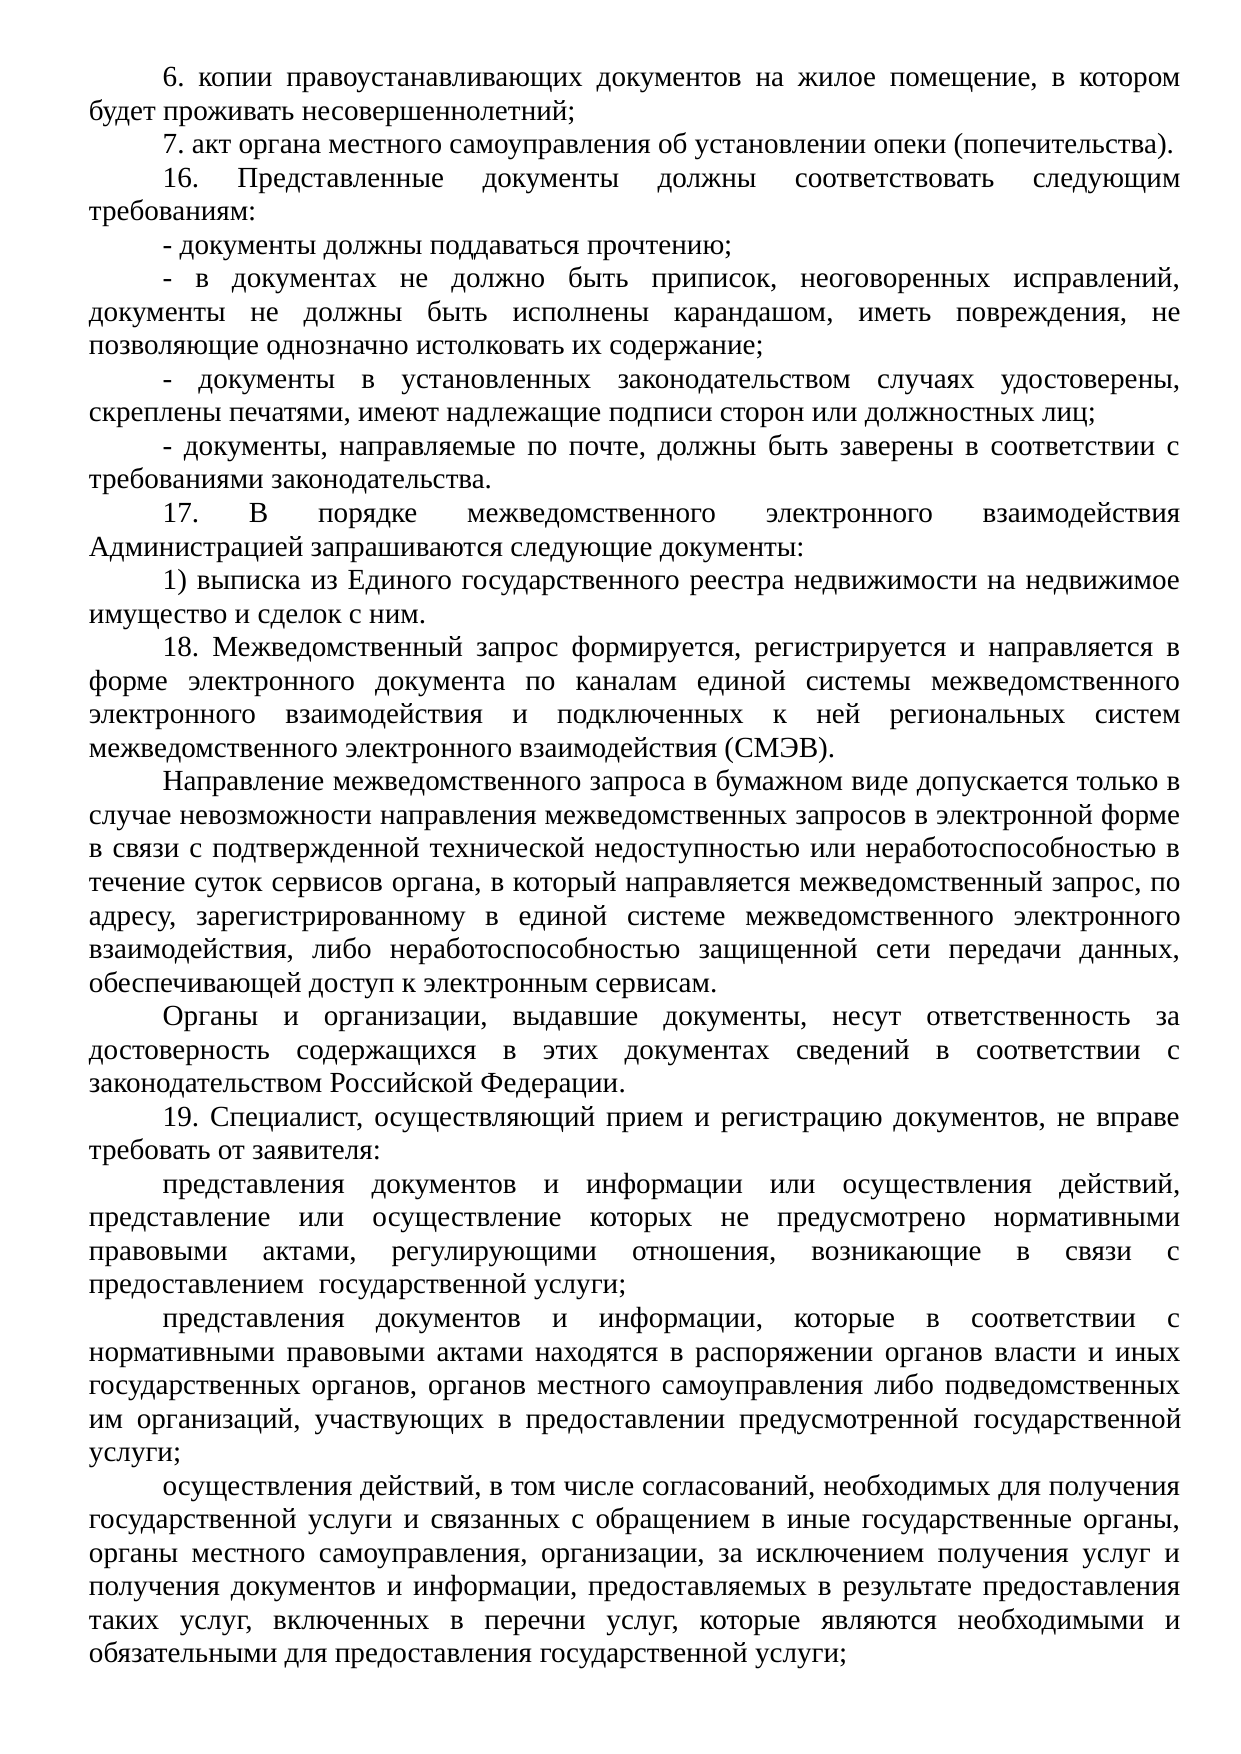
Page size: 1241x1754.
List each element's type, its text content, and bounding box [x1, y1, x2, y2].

text 6. копии правоустанавливающих документов на жилое помещение, в котором будет проживать несовершеннолетний; [89, 59, 1181, 126]
text 19. Специалист, осуществляющий прием и регистрацию документов, не вправе требовать от заявителя: [89, 1099, 1181, 1166]
text представления документов и информации или осуществления действий, представление или осуществление которых не предусмотрено нормативными правовыми актами, регулирующими отношения, возникающие в связи с предоставлением государственной услуги; [89, 1166, 1181, 1300]
text 17. В порядке межведомственного электронного взаимодействия Администрацией запрашиваются следующие документы: [89, 495, 1181, 562]
text 18. Межведомственный запрос формируется, регистрируется и направляется в форме электронного документа по каналам единой системы межведомственного электронного взаимодействия и подключенных к ней региональных систем межведомственного электронного взаимодействия (СМЭВ). [89, 629, 1181, 763]
text 16. Представленные документы должны соответствовать следующим требованиям: [89, 160, 1181, 227]
text - документы, направляемые по почте, должны быть заверены в соответствии с требованиями законодательства. [89, 428, 1181, 495]
text - в документах не должно быть приписок, неоговоренных исправлений, документы не должны быть исполнены карандашом, иметь повреждения, не позволяющие однозначно истолковать их содержание; [89, 260, 1181, 361]
text Направление межведомственного запроса в бумажном виде допускается только в случае невозможности направления межведомственных запросов в электронной форме в связи с подтвержденной технической недоступностью или неработоспособностью в течение суток сервисов органа, в который направляется межведомственный запрос, по адресу, зарегистрированному в единой системе межведомственного электронного взаимодействия, либо неработоспособностью защищенной сети передачи данных, обеспечивающей доступ к электронным сервисам. [89, 763, 1181, 998]
text Органы и организации, выдавшие документы, несут ответственность за достоверность содержащихся в этих документах сведений в соответствии с законодательством Российской Федерации. [89, 998, 1181, 1099]
text - документы должны поддаваться прочтению; [89, 227, 1181, 260]
text 1) выписка из Единого государственного реестра недвижимости на недвижимое имущество и сделок с ним. [89, 562, 1181, 629]
text представления документов и информации, которые в соответствии с нормативными правовыми актами находятся в распоряжении органов власти и иных государственных органов, органов местного самоуправления либо подведомственных им организаций, участвующих в предоставлении предусмотренной государственной услуги; [89, 1300, 1181, 1468]
subtitle 7. акт органа местного самоуправления об установлении опеки (попечительства). [89, 126, 1181, 160]
text осуществления действий, в том числе согласований, необходимых для получения государственной услуги и связанных с обращением в иные государственные органы, органы местного самоуправления, организации, за исключением получения услуг и получения документов и информации, предоставляемых в результате предоставления таких услуг, включенных в перечни услуг, которые являются необходимыми и обязательными для предоставления государственной услуги; [89, 1468, 1181, 1669]
text - документы в установленных законодательством случаях удостоверены, скреплены печатями, имеют надлежащие подписи сторон или должностных лиц; [89, 361, 1181, 428]
